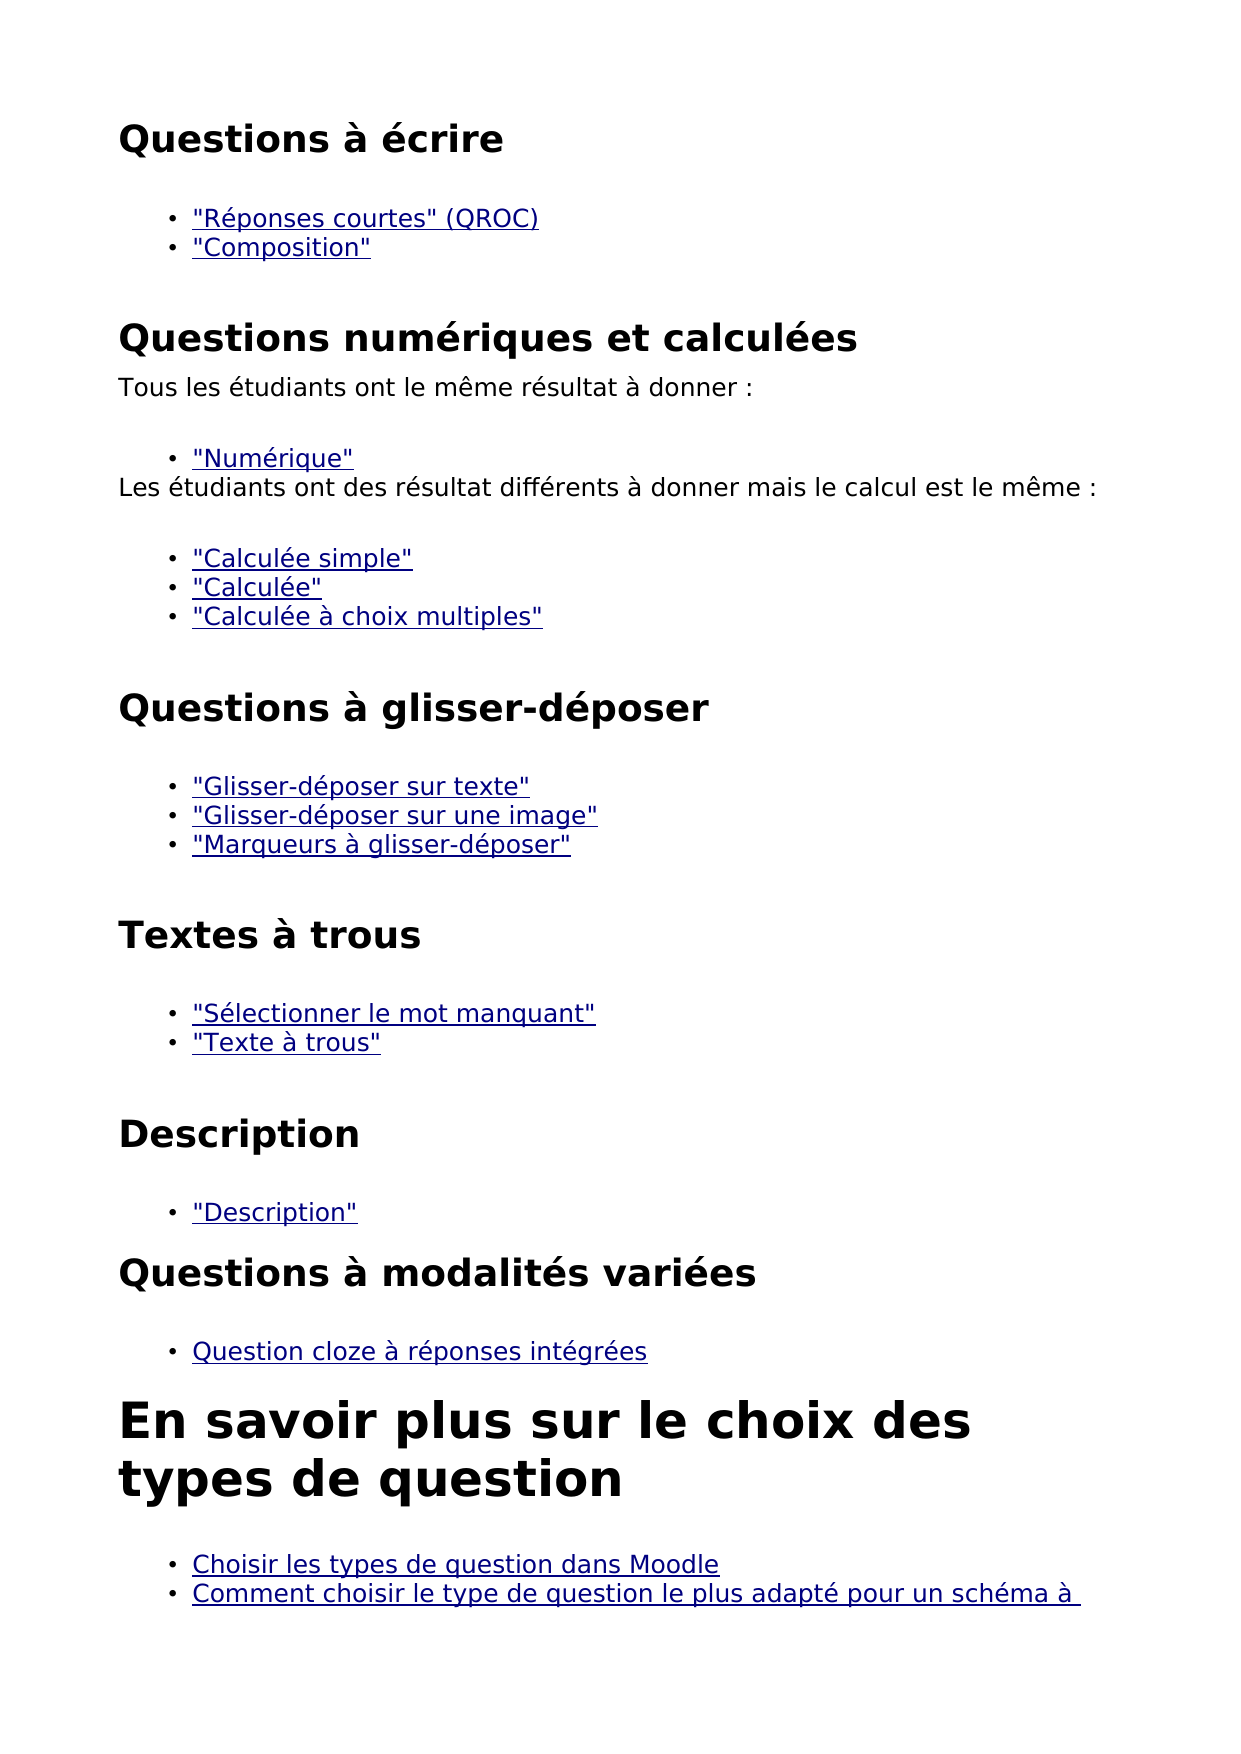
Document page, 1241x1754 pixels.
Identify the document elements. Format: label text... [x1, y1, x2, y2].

list "Glisser-déposer sur une image" [177, 801, 1122, 830]
list "Calculée à choix multiples" [177, 602, 1122, 632]
text Les étudiants ont des résultat différents à donner mais le calcul est le même : [118, 473, 1122, 502]
list "Description" [177, 1198, 1122, 1227]
subtitle En savoir plus sur le choix des types de question [118, 1392, 1122, 1508]
list "Sélectionner le mot manquant" [177, 999, 1122, 1028]
subtitle Textes à trous [118, 914, 1122, 957]
subtitle Questions à glisser-déposer [118, 686, 1122, 730]
subtitle Questions numériques et calculées [118, 317, 1122, 360]
list "Marqueurs à glisser-déposer" [177, 830, 1122, 859]
list "Numérique" [177, 444, 1122, 473]
subtitle Questions à modalités variées [118, 1252, 1122, 1296]
list Choisir les types de question dans Moodle [177, 1550, 1122, 1579]
subtitle Description [118, 1112, 1122, 1156]
list "Composition" [177, 233, 1122, 262]
text Tous les étudiants ont le même résultat à donner : [118, 373, 1122, 402]
list Question cloze à réponses intégrées [177, 1338, 1122, 1367]
list Comment choisir le type de question le plus adapté pour un schéma à [177, 1579, 1122, 1608]
list "Glisser-déposer sur texte" [177, 772, 1122, 801]
list "Texte à trous" [177, 1028, 1122, 1058]
list "Calculée" [177, 573, 1122, 602]
list "Réponses courtes" (QROC) [177, 204, 1122, 233]
list "Calculée simple" [177, 544, 1122, 573]
subtitle Questions à écrire [118, 118, 1122, 162]
